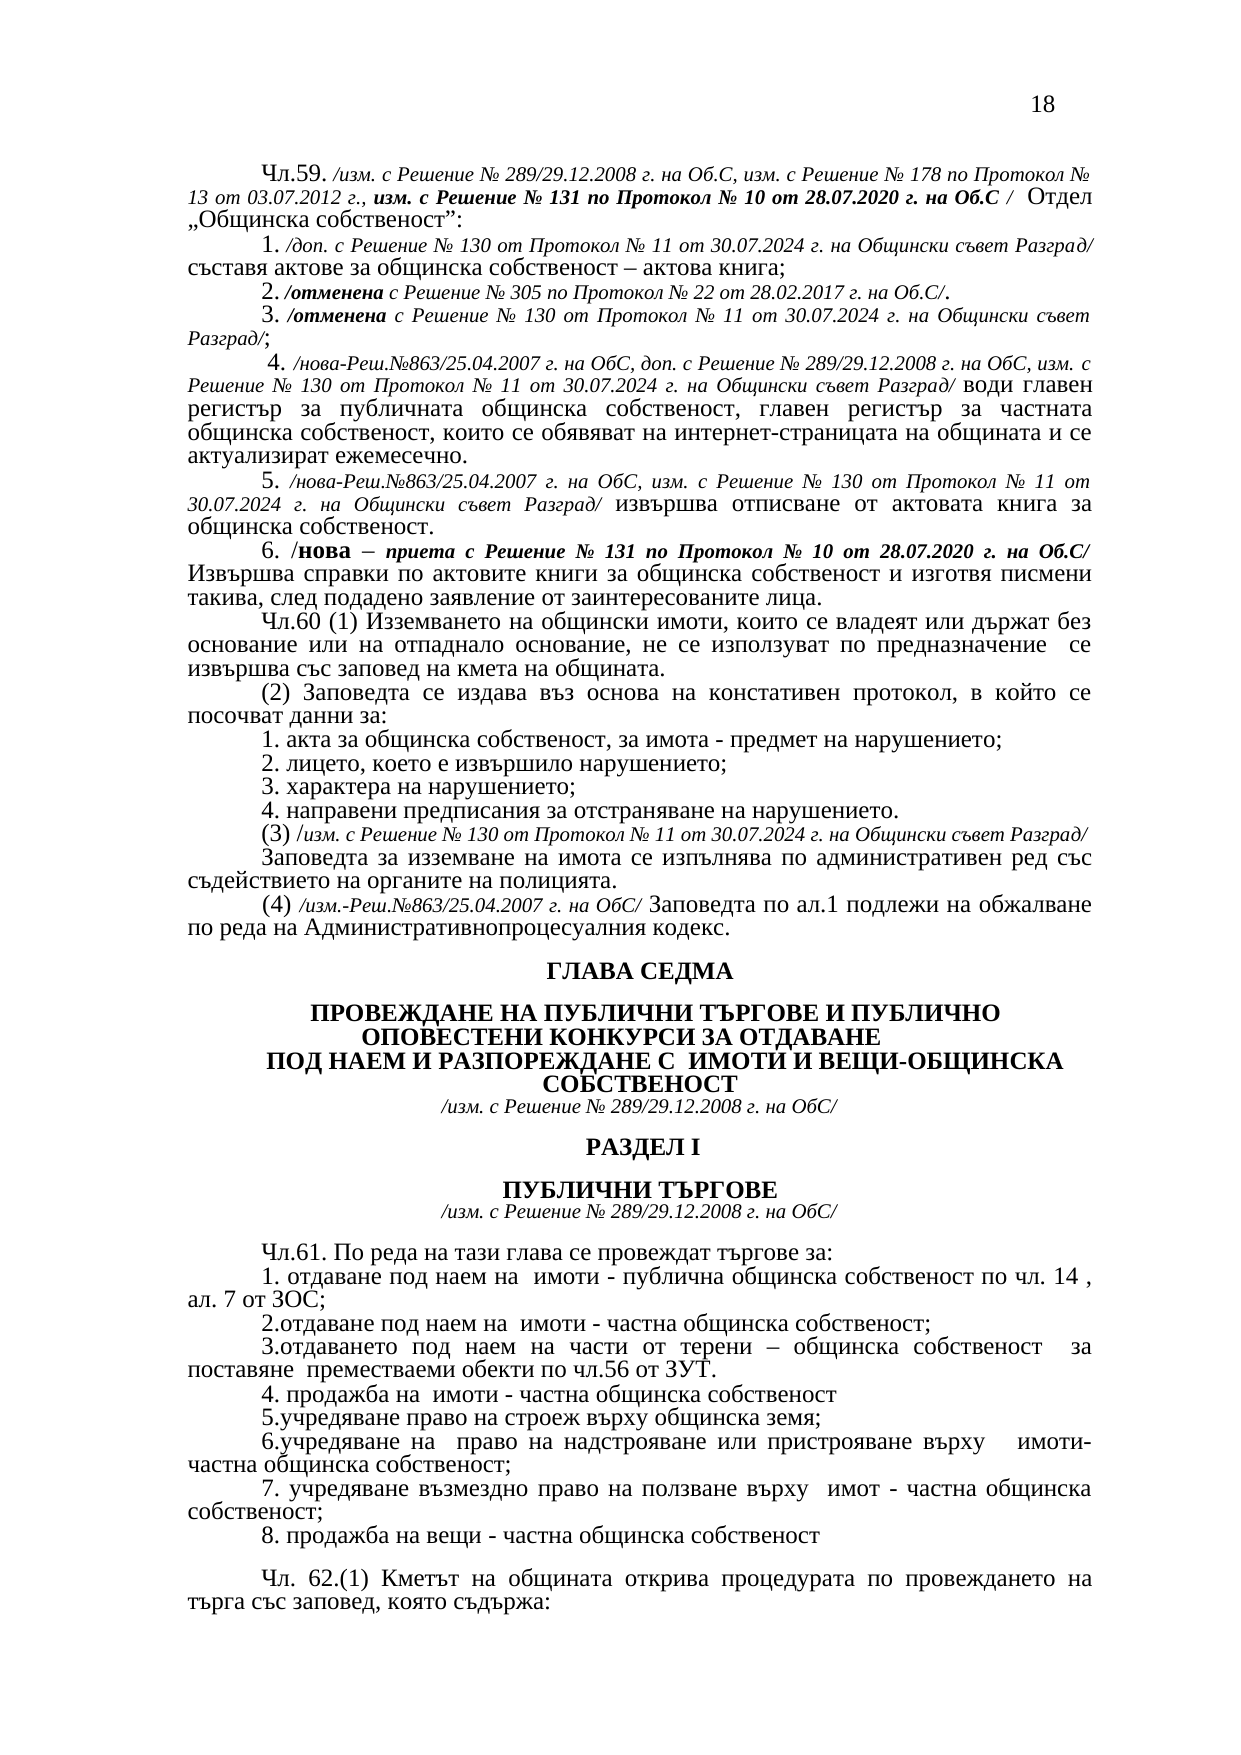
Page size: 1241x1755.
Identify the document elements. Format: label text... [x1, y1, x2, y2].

text 7. учредяване възмездно право на ползване върху имот - частна общинска собственост; [187, 1477, 1093, 1525]
text 3. характера на нарушението; [187, 776, 1093, 799]
text 1. акта за общинска собственост, за имота - предмет на нарушението; [187, 729, 1093, 752]
text 4. продажба на имоти - частна общинска собственост [187, 1383, 1093, 1407]
text Чл.59. /изм. с Решение № 289/29.12.2008 г. на Об.С, изм. с Решение № 178 по Протокол № 13 от 03.07.2012 г., изм. с Решение № 131 по Протокол № 10 от 28.07.2020 г. на Об.С / Отдел „Общинска собственост”: [187, 162, 1093, 233]
text 5. /нова-Реш.№863/25.04.2007 г. на ОбС, изм. с Решение № 130 от Протокол № 11 от 30.07.2024 г. на Общински съвет Разград/ извършва отписване от актовата книга за общинска собственост. [187, 469, 1093, 540]
subtitle ГЛАВА СЕДМА [187, 960, 1093, 984]
text (4) /изм.-Реш.№863/25.04.2007 г. на ОбС/ Заповедта по ал.1 подлежи на обжалване по реда на Административнопроцесуалния кодекс. [187, 894, 1093, 941]
text 3.отдаването под наем на части от терени – общинска собственост за поставяне преместваеми обекти по чл.56 от ЗУТ. [187, 1336, 1093, 1383]
text 2.отдаване под наем на имоти - частна общинска собственост; [187, 1312, 1093, 1336]
text Заповедта за изземване на имота се изпълнява по административен ред със съдействието на органите на полицията. [187, 847, 1093, 894]
text ПОД НАЕМ И РАЗПОРЕЖДАНЕ С ИМОТИ И ВЕЩИ-ОБЩИНСКА СОБСТВЕНОСТ [187, 1050, 1093, 1097]
text 5.учредяване право на строеж върху общинска земя; [187, 1407, 1093, 1430]
text 6. /нова – приета с Решение № 131 по Протокол № 10 от 28.07.2020 г. на Об.С/ Извършва справки по актовите книги за общинска собственост и изготвя писмени такива, след подадено заявление от заинтересованите лица. [187, 540, 1093, 611]
text 1. отдаване под наем на имоти - публична общинска собственост по чл. 14 , ал. 7 от ЗОС; [187, 1265, 1093, 1312]
text РАЗДЕЛ I [187, 1136, 1093, 1160]
text Чл.61. По реда на тази глава се провеждат търгове за: [187, 1242, 1093, 1265]
text (2) Заповедта се издава въз основа на констативен протокол, в който се посочват данни за: [187, 682, 1093, 729]
text ПРОВЕЖДАНЕ НА ПУБЛИЧНИ ТЪРГОВЕ И ПУБЛИЧНО ОПОВЕСТЕНИ КОНКУРСИ ЗА ОТДАВАНЕ [187, 1003, 1093, 1050]
text ПУБЛИЧНИ ТЪРГОВЕ [187, 1179, 1093, 1203]
text 2. /отменена с Решение № 305 по Протокол № 22 от 28.02.2017 г. на Об.С/. [187, 280, 1093, 304]
text 4. направени предписания за отстраняване на нарушението. [187, 799, 1093, 823]
text 2. лицето, което е извършило нарушението; [187, 752, 1093, 776]
text 8. продажба на вещи - частна общинска собственост [187, 1525, 1093, 1548]
text (3) /изм. с Решение № 130 от Протокол № 11 от 30.07.2024 г. на Общински съвет Разград/ [187, 823, 1093, 847]
text /изм. с Решение № 289/29.12.2008 г. на ОбС/ [187, 1097, 1093, 1117]
text /изм. с Решение № 289/29.12.2008 г. на ОбС/ [187, 1203, 1093, 1222]
text 3. /отменена с Решение № 130 от Протокол № 11 от 30.07.2024 г. на Общински съвет Разград/; [187, 304, 1093, 351]
text Чл. 62.(1) Кметът на общината открива процедурата по провеждането на търга със заповед, която съдържа: [187, 1567, 1093, 1615]
text Чл.60 (1) Изземването на общински имоти, които се владеят или държат без основание или на отпаднало основание, не се използуват по предназначение се извършва със заповед на кмета на общината. [187, 611, 1093, 682]
text 1. /доп. с Решение № 130 от Протокол № 11 от 30.07.2024 г. на Общински съвет Разград/ съставя актове за общинска собственост – актова книга; [187, 233, 1093, 280]
text 4. /нова-Реш.№863/25.04.2007 г. на ОбС, доп. с Решение № 289/29.12.2008 г. на ОбС, изм. с Решение № 130 от Протокол № 11 от 30.07.2024 г. на Общински съвет Разград/ води главен регистър за публичната общинска собственост, главен регистър за частната общинска собственост, които се обявяват на интернет-страницата на общината и се актуализират ежемесечно. [187, 351, 1093, 469]
text 6.учредяване на право на надстрояване или пристрояване върху имоти-частна общинска собственост; [187, 1430, 1093, 1477]
